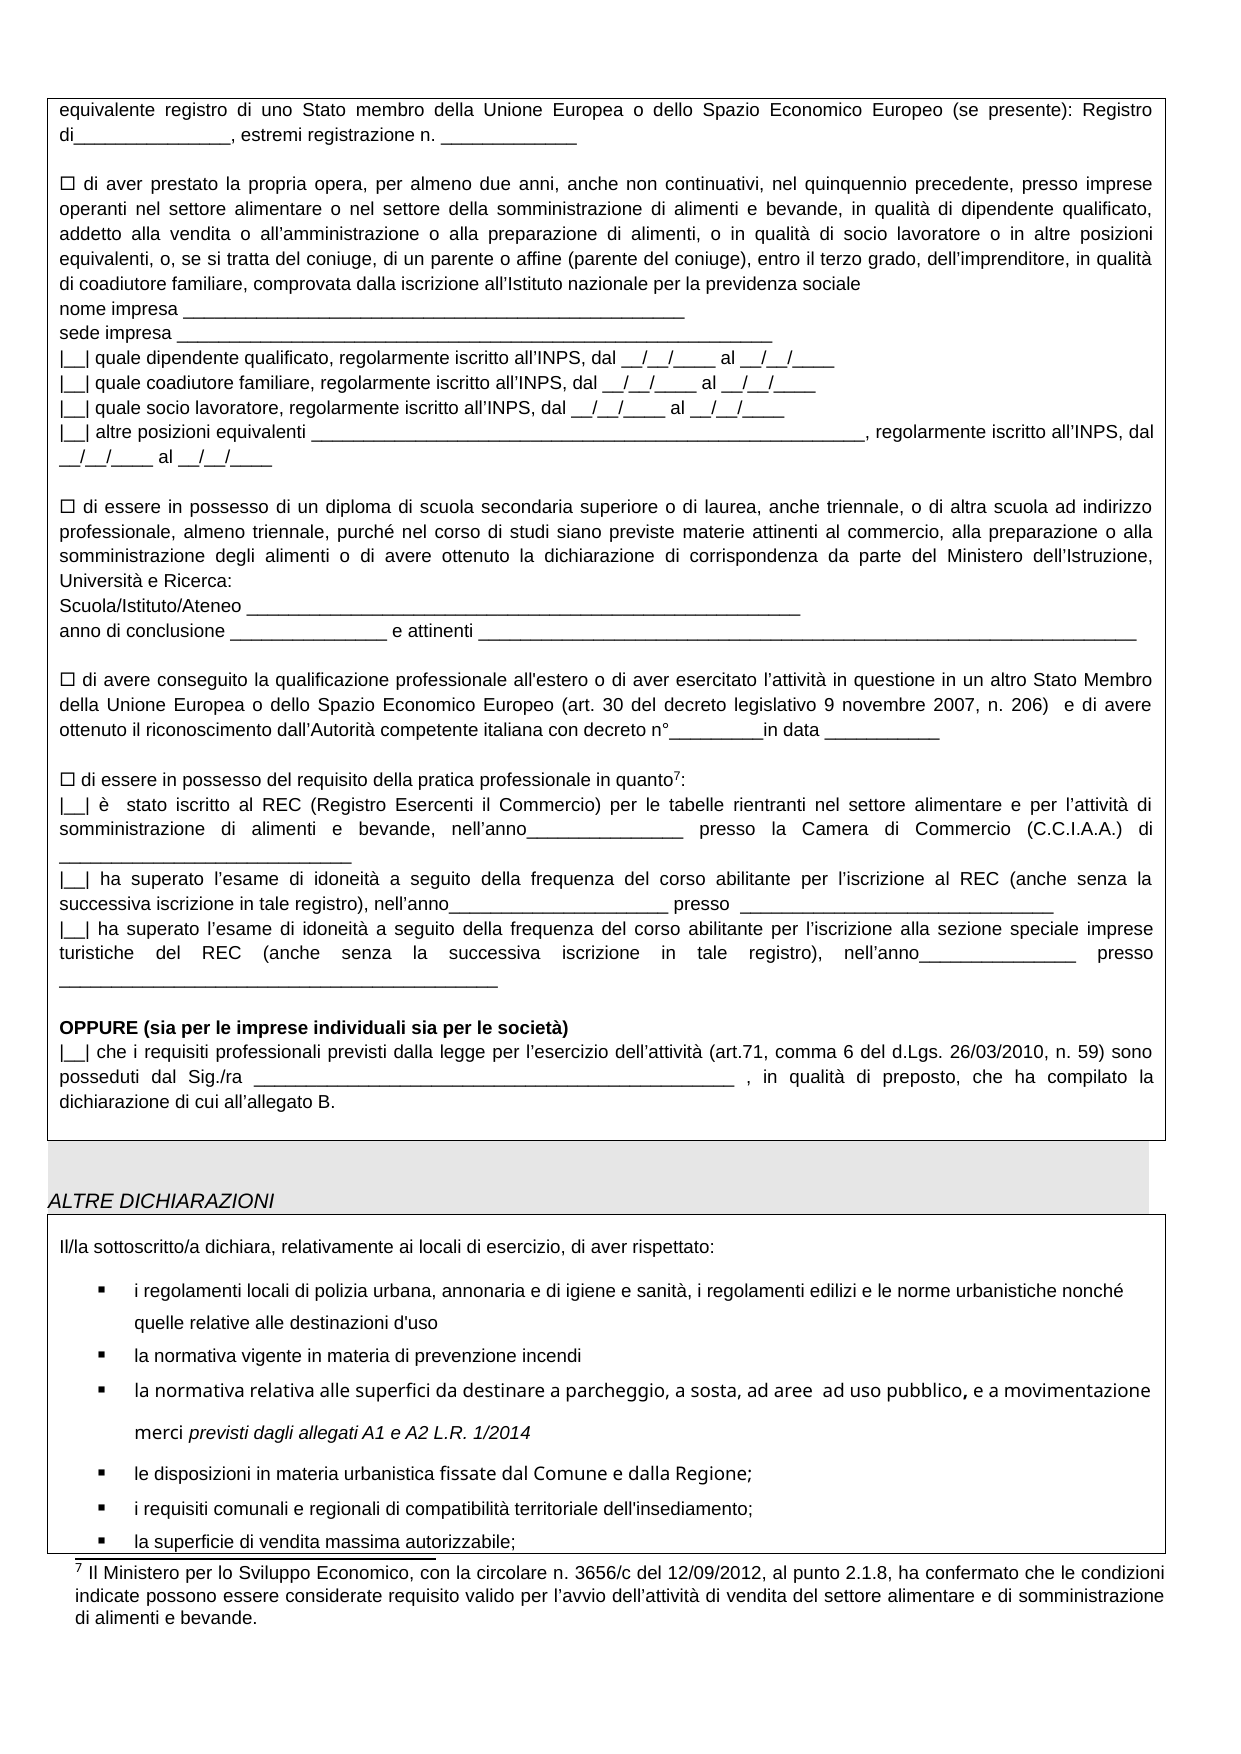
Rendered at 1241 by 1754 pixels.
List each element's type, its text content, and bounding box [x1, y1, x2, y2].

table_cell [1157, 1141, 1161, 1214]
table_cell Il/la sottoscritto/a, consapevole delle sanzioni penali previste dalla legge per le false dichiarazioni e attestazioni (art. 76 del DPR 445 del 2000 Codice penale), sotto la propria responsabilità, dichiara: di essere in possesso dei requisiti di onorabilità previsti dalla legge; che non sussistono nei propri confronti le cause di divieto, di decadenza o di sospensione previste dalla legge (art. 67 del D.Lgs. 06/09/2011, n. 159, “Effetti delle misure di prevenzione previste dal Codice delle leggi antimafia e delle misure di prevenzione, nonché nuove disposizioni in materia di documentazione antimafia”). Solo nel caso di settore alimentare: |__| di essere in possesso di uno dei requisiti professionali previsti dalla legge per l’esercizio dell’attività (art. 71, comma 6 del D.Lgs. 26/03/2010, n. 59 e specifiche disposizioni regionali di settore) e indicati di seguito:  di aver frequentato con esito positivo un corso professionale per il commercio, la preparazione o la somministrazione degli alimenti, istituito o riconosciuto dalle Regioni o dalle Province autonome di Trento e Bolzano o da equivalente Autorità competente in uno Stato membro della Unione Europea o dello Spazio Economico Europeo, riconosciuto dall’Autorità competente italiana: presso l’Istituto ___________________________________________________________________ con sede in ______________________________________________________________________ oggetto corso ____________________________________________________________________ anno di conclusione _______________________________________________________________  di aver esercitato in proprio, per almeno due anni, anche non continuativi, nel quinquennio precedente, l’attività di impresa nel settore alimentare o nel settore della somministrazione di alimenti e bevande: tipo di attività _______________________________ dal __/__/____ al __/__/____ tipo di attività _______________________________ dal __/__/____ al __/__/____ tipo di attività _______________________________ dal __/__/____ al __/__/____ iscrizione Registro Imprese della Camera di Commercio (C.C.I.A.A.) di ____________________ n. R.E.A. _______________ o equivalente registro di uno Stato membro della Unione Europea o dello Spazio Economico Europeo (se presente): Registro di_______________, estremi registrazione n. _____________  di aver prestato la propria opera, per almeno due anni, anche non continuativi, nel quinquennio precedente, presso imprese operanti nel settore alimentare o nel settore della somministrazione di alimenti e bevande, in qualità di dipendente qualificato, addetto alla vendita o all’amministrazione o alla preparazione di alimenti, o in qualità di socio lavoratore o in altre posizioni equivalenti, o, se si tratta del coniuge, di un parente o affine (parente del coniuge), entro il terzo grado, dell’imprenditore, in qualità di coadiutore familiare, comprovata dalla iscrizione all’Istituto nazionale per la previdenza sociale nome impresa ________________________________________________ sede impresa _________________________________________________________ |__| quale dipendente qualificato, regolarmente iscritto all’INPS, dal __/__/____ al __/__/____ |__| quale coadiutore familiare, regolarmente iscritto all’INPS, dal __/__/____ al __/__/____ |__| quale socio lavoratore, regolarmente iscritto all’INPS, dal __/__/____ al __/__/____ |__| altre posizioni equivalenti _____________________________________________________, regolarmente iscritto all’INPS, dal __/__/____ al __/__/____  di essere in possesso di un diploma di scuola secondaria superiore o di laurea, anche triennale, o di altra scuola ad indirizzo professionale, almeno triennale, purché nel corso di studi siano previste materie attinenti al commercio, alla preparazione o alla somministrazione degli alimenti o di avere ottenuto la dichiarazione di corrispondenza da parte del Ministero dell’Istruzione, Università e Ricerca: Scuola/Istituto/Ateneo _____________________________________________________ anno di conclusione _______________ e attinenti _______________________________________________________________  di avere conseguito la qualificazione professionale all'estero o di aver esercitato l’attività in questione in un altro Stato Membro della Unione Europea o dello Spazio Economico Europeo (art. 30 del decreto legislativo 9 novembre 2007, n. 206) e di avere ottenuto il riconoscimento dall’Autorità competente italiana con decreto n°_________in data ___________  di essere in possesso del requisito della pratica professionale in quanto: |__| è stato iscritto al REC (Registro Esercenti il Commercio) per le tabelle rientranti nel settore alimentare e per l’attività di somministrazione di alimenti e bevande, nell’anno_______________ presso la Camera di Commercio (C.C.I.A.A.) di ____________________________ |__| ha superato l’esame di idoneità a seguito della frequenza del corso abilitante per l’iscrizione al REC (anche senza la successiva iscrizione in tale registro), nell’anno_____________________ presso ______________________________ |__| ha superato l’esame di idoneità a seguito della frequenza del corso abilitante per l’iscrizione alla sezione speciale imprese turistiche del REC (anche senza la successiva iscrizione in tale registro), nell’anno_______________ presso __________________________________________ OPPURE (sia per le imprese individuali sia per le società) |__| che i requisiti professionali previsti dalla legge per l’esercizio dell’attività (art.71, comma 6 del d.Lgs. 26/03/2010, n. 59) sono posseduti dal Sig./ra ______________________________________________ , in qualità di preposto, che ha compilato la dichiarazione di cui all’allegato B. [48, 99, 1165, 1140]
table_cell ALTRE DICHIARAZIONI [48, 1141, 1149, 1214]
table_cell Il/la sottoscritto/a dichiara, relativamente ai locali di esercizio, di aver rispettato: i regolamenti locali di polizia urbana, annonaria e di igiene e sanità, i regolamenti edilizi e le norme urbanistiche nonché quelle relative alle destinazioni d'uso la normativa vigente in materia di prevenzione incendi la normativa relativa alle superfici da destinare a parcheggio, a sosta, ad aree ad uso pubblico, e a movimentazione merci previsti dagli allegati A1 e A2 L.R. 1/2014 le disposizioni in materia urbanistica fissate dal Comune e dalla Regione; i requisiti comunali e regionali di compatibilità territoriale dell'insediamento; la superficie di vendita massima autorizzabile; la previsione delle caratteristiche qualitative minime stabilite per la specifica tipologia di media o grande struttura di vendita (rispettivamente dagli artt. 17 e 18 della LR1/14); il positivo riscontro dei parametri di valutazione per l'autorizzazione delle grandi strutture di vendita di cui all'Allegato C della L.R. 1/2014 (per le sole grandi strutture); la funzione di vetrina delle produzioni tipiche locali come artigianato, industria manifatturiera, prodotti agroalimentari (per le sole grandi strutture); in caso di imprese o gruppo di imprese, già presenti e non nel territorio regionale, che hanno dipendenti collocati in ammortizzatori sociali, l'autorizzazione può essere rilasciata anche a seguito di assunzione di impegno formale alla ripresa occupazionale dei suddetti lavoratori (per le sole grandi strutture). Il/la sottoscritto/a dichiara, inoltre: di impegnarsi a comunicare ogni variazione relativa a stati, fatti, condizioni e titolarità rispetto a quanto dichiarato (*) [48, 1215, 1165, 1553]
table_cell [1153, 1141, 1157, 1214]
table_cell [1149, 1141, 1153, 1214]
table_cell [1161, 1141, 1165, 1214]
